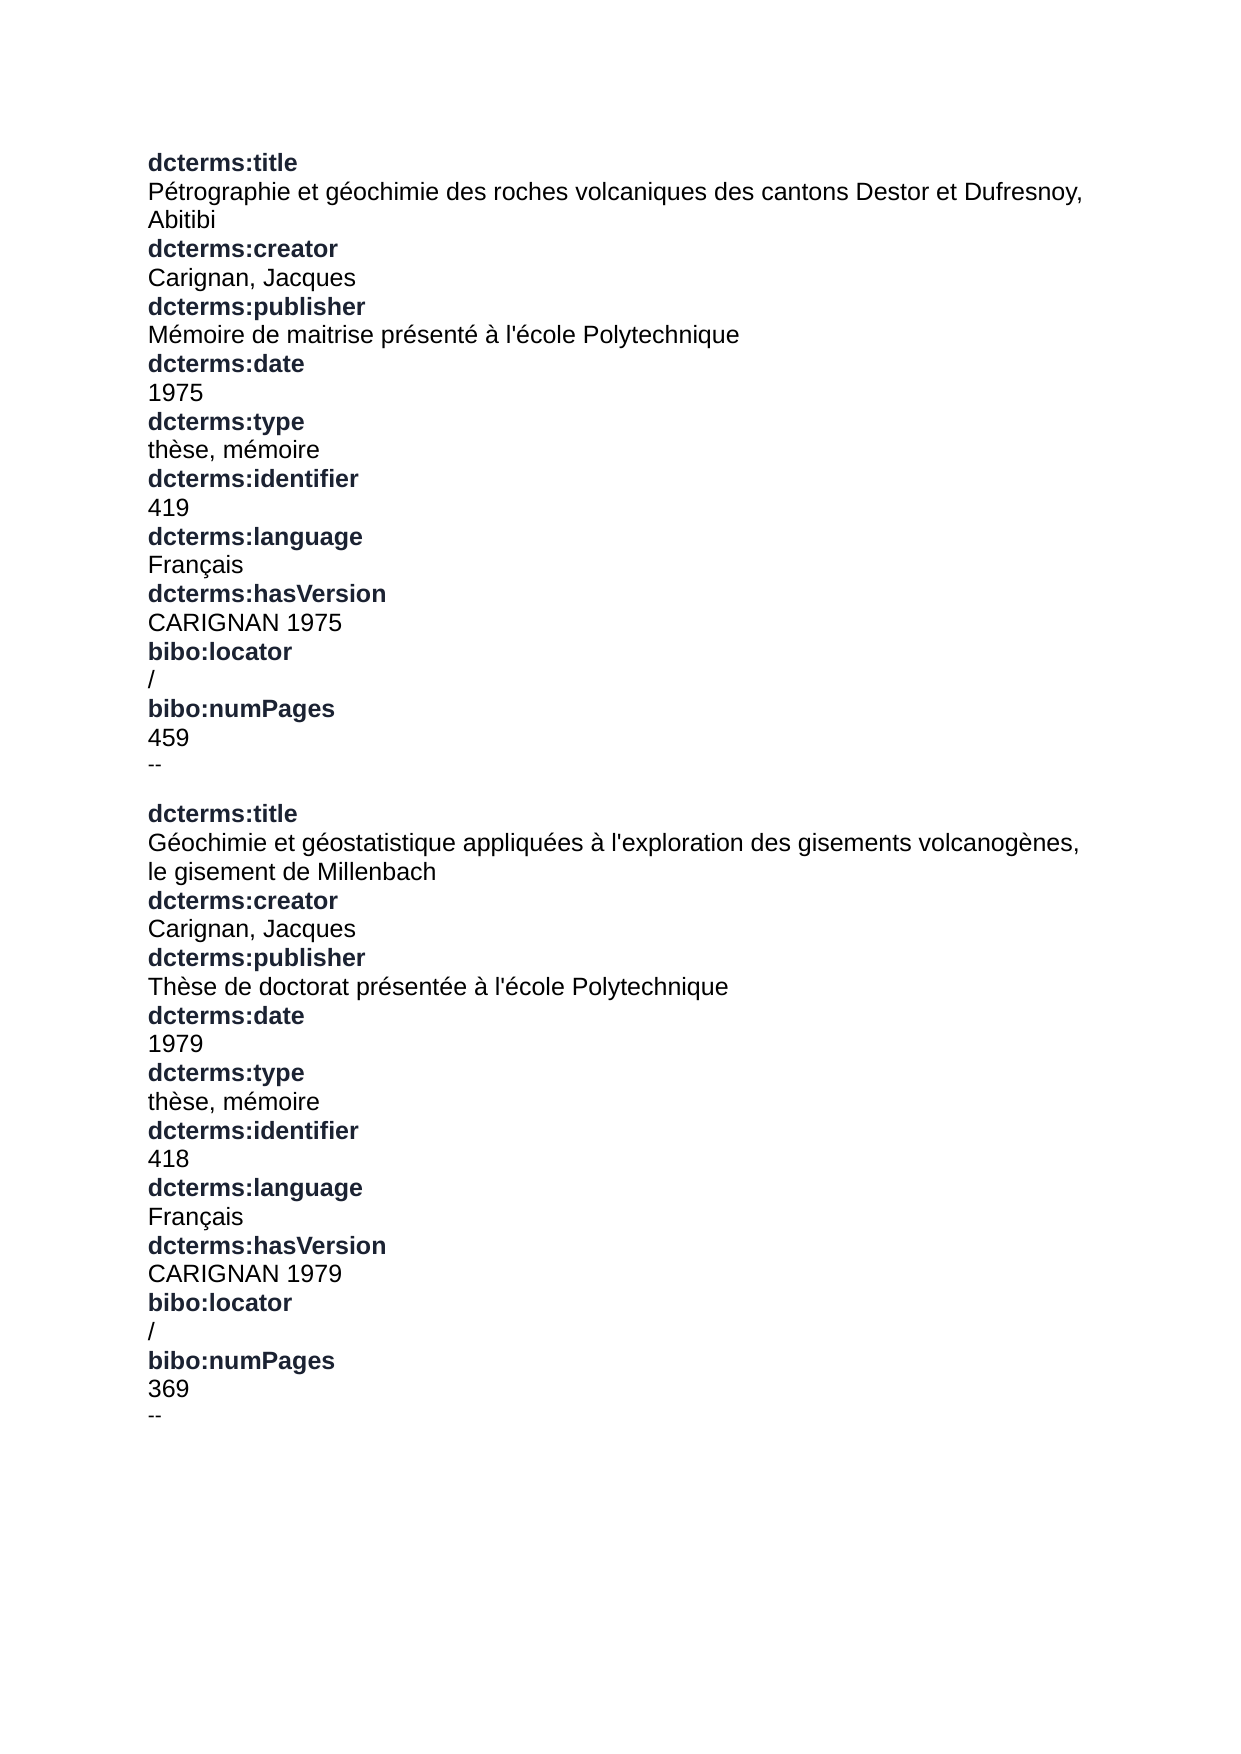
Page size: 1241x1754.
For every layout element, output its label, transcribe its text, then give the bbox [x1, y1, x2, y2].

text / [148, 665, 1092, 694]
text 459 [148, 723, 1092, 751]
text dcterms:identifier [148, 1116, 1092, 1144]
text Français [148, 550, 1092, 579]
text dcterms:creator [148, 234, 1092, 263]
text bibo:locator [148, 1288, 1092, 1317]
text dcterms:hasVersion [148, 1231, 1092, 1259]
text Mémoire de maitrise présenté à l'école Polytechnique [148, 320, 1092, 349]
text dcterms:date [148, 1001, 1092, 1029]
text bibo:numPages [148, 1346, 1092, 1374]
text dcterms:date [148, 349, 1092, 378]
text dcterms:hasVersion [148, 579, 1092, 608]
text Thèse de doctorat présentée à l'école Polytechnique [148, 972, 1092, 1001]
text dcterms:type [148, 1058, 1092, 1087]
text -- [148, 751, 1092, 775]
text Pétrographie et géochimie des roches volcaniques des cantons Destor et Dufresnoy, Abitibi [148, 176, 1092, 234]
text -- [148, 1403, 1092, 1427]
text dcterms:publisher [148, 943, 1092, 972]
text dcterms:publisher [148, 291, 1092, 320]
text dcterms:title [148, 799, 1092, 828]
text 1979 [148, 1029, 1092, 1058]
text Français [148, 1202, 1092, 1231]
text CARIGNAN 1979 [148, 1259, 1092, 1288]
text dcterms:type [148, 406, 1092, 435]
text 419 [148, 493, 1092, 521]
text / [148, 1317, 1092, 1346]
text CARIGNAN 1975 [148, 608, 1092, 636]
text dcterms:language [148, 521, 1092, 550]
text thèse, mémoire [148, 1087, 1092, 1116]
text Géochimie et géostatistique appliquées à l'exploration des gisements volcanogènes, le gisement de Millenbach [148, 828, 1092, 886]
text Carignan, Jacques [148, 263, 1092, 291]
text dcterms:language [148, 1173, 1092, 1202]
text 418 [148, 1144, 1092, 1173]
text thèse, mémoire [148, 435, 1092, 464]
text dcterms:identifier [148, 464, 1092, 493]
text 369 [148, 1374, 1092, 1403]
text bibo:locator [148, 636, 1092, 665]
text bibo:numPages [148, 694, 1092, 723]
text dcterms:title [148, 148, 1092, 176]
text dcterms:creator [148, 886, 1092, 914]
text Carignan, Jacques [148, 914, 1092, 943]
text 1975 [148, 378, 1092, 406]
